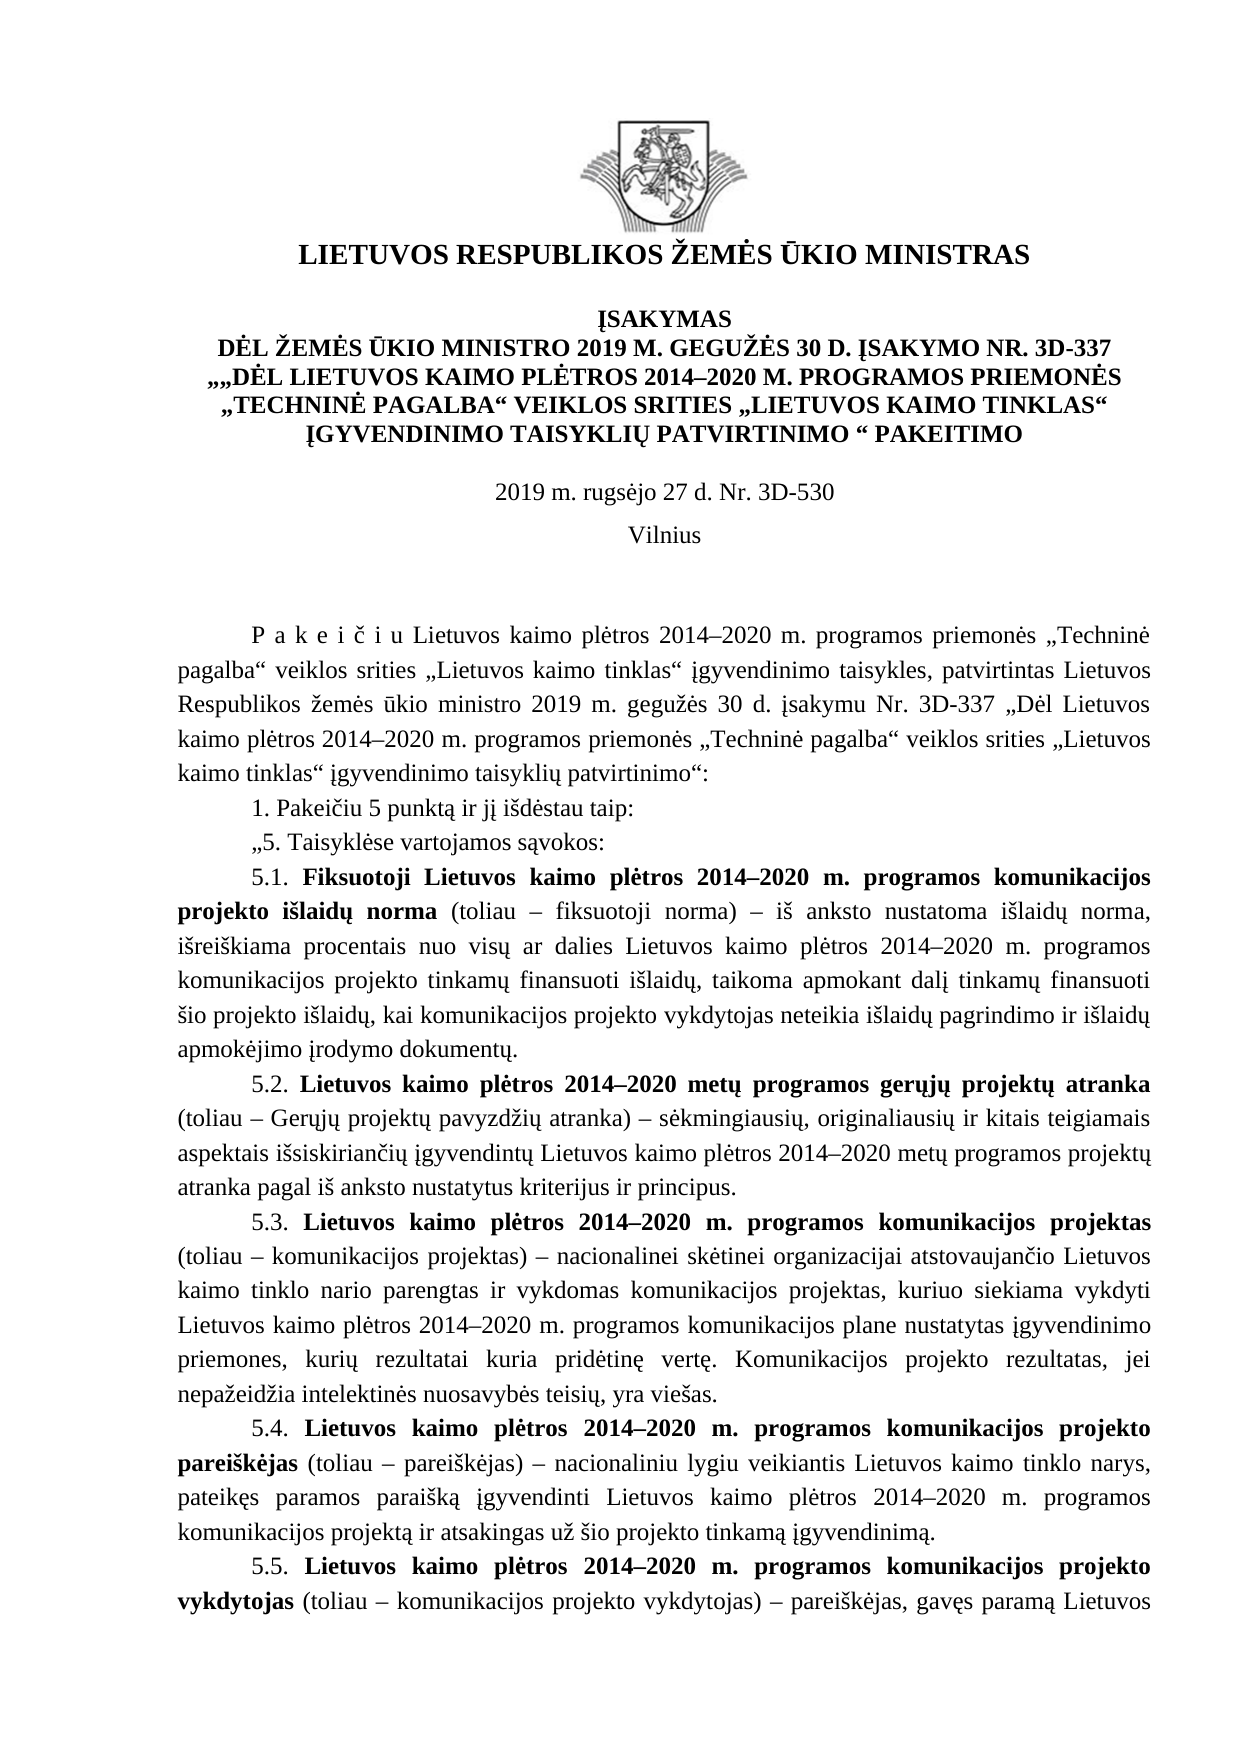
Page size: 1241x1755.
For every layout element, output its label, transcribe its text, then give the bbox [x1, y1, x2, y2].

text „5. Taisyklėse vartojamos sąvokos: [177, 827, 1152, 856]
text 5.5. Lietuvos kaimo plėtros 2014–2020 m. programos komunikacijos projekto vykdytojas (toliau – komunikacijos projekto vykdytojas) – pareiškėjas, gavęs paramą Lietuvos [177, 1551, 1152, 1614]
text 2019 m. rugsėjo 27 d. Nr. 3D-530 [177, 477, 1152, 505]
text 1. Pakeičiu 5 punktą ir jį išdėstau taip: [177, 793, 1152, 822]
text 5.4. Lietuvos kaimo plėtros 2014–2020 m. programos komunikacijos projekto pareiškėjas (toliau – pareiškėjas) – nacionaliniu lygiu veikiantis Lietuvos kaimo tinklo narys, pateikęs paramos paraišką įgyvendinti Lietuvos kaimo plėtros 2014–2020 m. programos komunikacijos projektą ir atsakingas už šio projekto tinkamą įgyvendinimą. [177, 1413, 1152, 1546]
text P a k e i č i u Lietuvos kaimo plėtros 2014–2020 m. programos priemonės „Techninė pagalba“ veiklos srities „Lietuvos kaimo tinklas“ įgyvendinimo taisykles, patvirtintas Lietuvos Respublikos žemės ūkio ministro 2019 m. gegužės 30 d. įsakymu Nr. 3D-337 „Dėl Lietuvos kaimo plėtros 2014–2020 m. programos priemonės „Techninė pagalba“ veiklos srities „Lietuvos kaimo tinklas“ įgyvendinimo taisyklių patvirtinimo“: [177, 620, 1152, 787]
text 5.1. Fiksuotoji Lietuvos kaimo plėtros 2014–2020 m. programos komunikacijos projekto išlaidų norma (toliau – fiksuotoji norma) – iš anksto nustatoma išlaidų norma, išreiškiama procentais nuo visų ar dalies Lietuvos kaimo plėtros 2014–2020 m. programos komunikacijos projekto tinkamų finansuoti išlaidų, taikoma apmokant dalį tinkamų finansuoti šio projekto išlaidų, kai komunikacijos projekto vykdytojas neteikia išlaidų pagrindimo ir išlaidų apmokėjimo įrodymo dokumentų. [177, 862, 1152, 1063]
text 5.3. Lietuvos kaimo plėtros 2014–2020 m. programos komunikacijos projektas (toliau – komunikacijos projektas) – nacionalinei skėtinei organizacijai atstovaujančio Lietuvos kaimo tinklo nario parengtas ir vykdomas komunikacijos projektas, kuriuo siekiama vykdyti Lietuvos kaimo plėtros 2014–2020 m. programos komunikacijos plane nustatytas įgyvendinimo priemones, kurių rezultatai kuria pridėtinę vertę. Komunikacijos projekto rezultatas, jei nepažeidžia intelektinės nuosavybės teisių, yra viešas. [177, 1207, 1152, 1408]
text LIETUVOS RESPUBLIKOS ŽEMĖS ŪKIO MINISTRAS [177, 237, 1152, 271]
text ĮSAKYMAS [177, 304, 1152, 333]
text Vilnius [177, 520, 1152, 548]
text DĖL ŽEMĖS ŪKIO MINISTRO 2019 M. GEGUŽĖS 30 D. ĮSAKYMO NR. 3D-337 „„DĖL LIETUVOS KAIMO PLĖTROS 2014–2020 M. PROGRAMOS PRIEMONĖS „TECHNINĖ PAGALBA“ VEIKLOS SRITIES „LIETUVOS KAIMO TINKLAS“ ĮGYVENDINIMO TAISYKLIŲ PATVIRTINIMO “ PAKEITIMO [177, 333, 1152, 448]
text 5.2. Lietuvos kaimo plėtros 2014–2020 metų programos gerųjų projektų atranka (toliau – Gerųjų projektų pavyzdžių atranka) – sėkmingiausių, originaliausių ir kitais teigiamais aspektais išsiskiriančių įgyvendintų Lietuvos kaimo plėtros 2014–2020 metų programos projektų atranka pagal iš anksto nustatytus kriterijus ir principus. [177, 1069, 1152, 1201]
